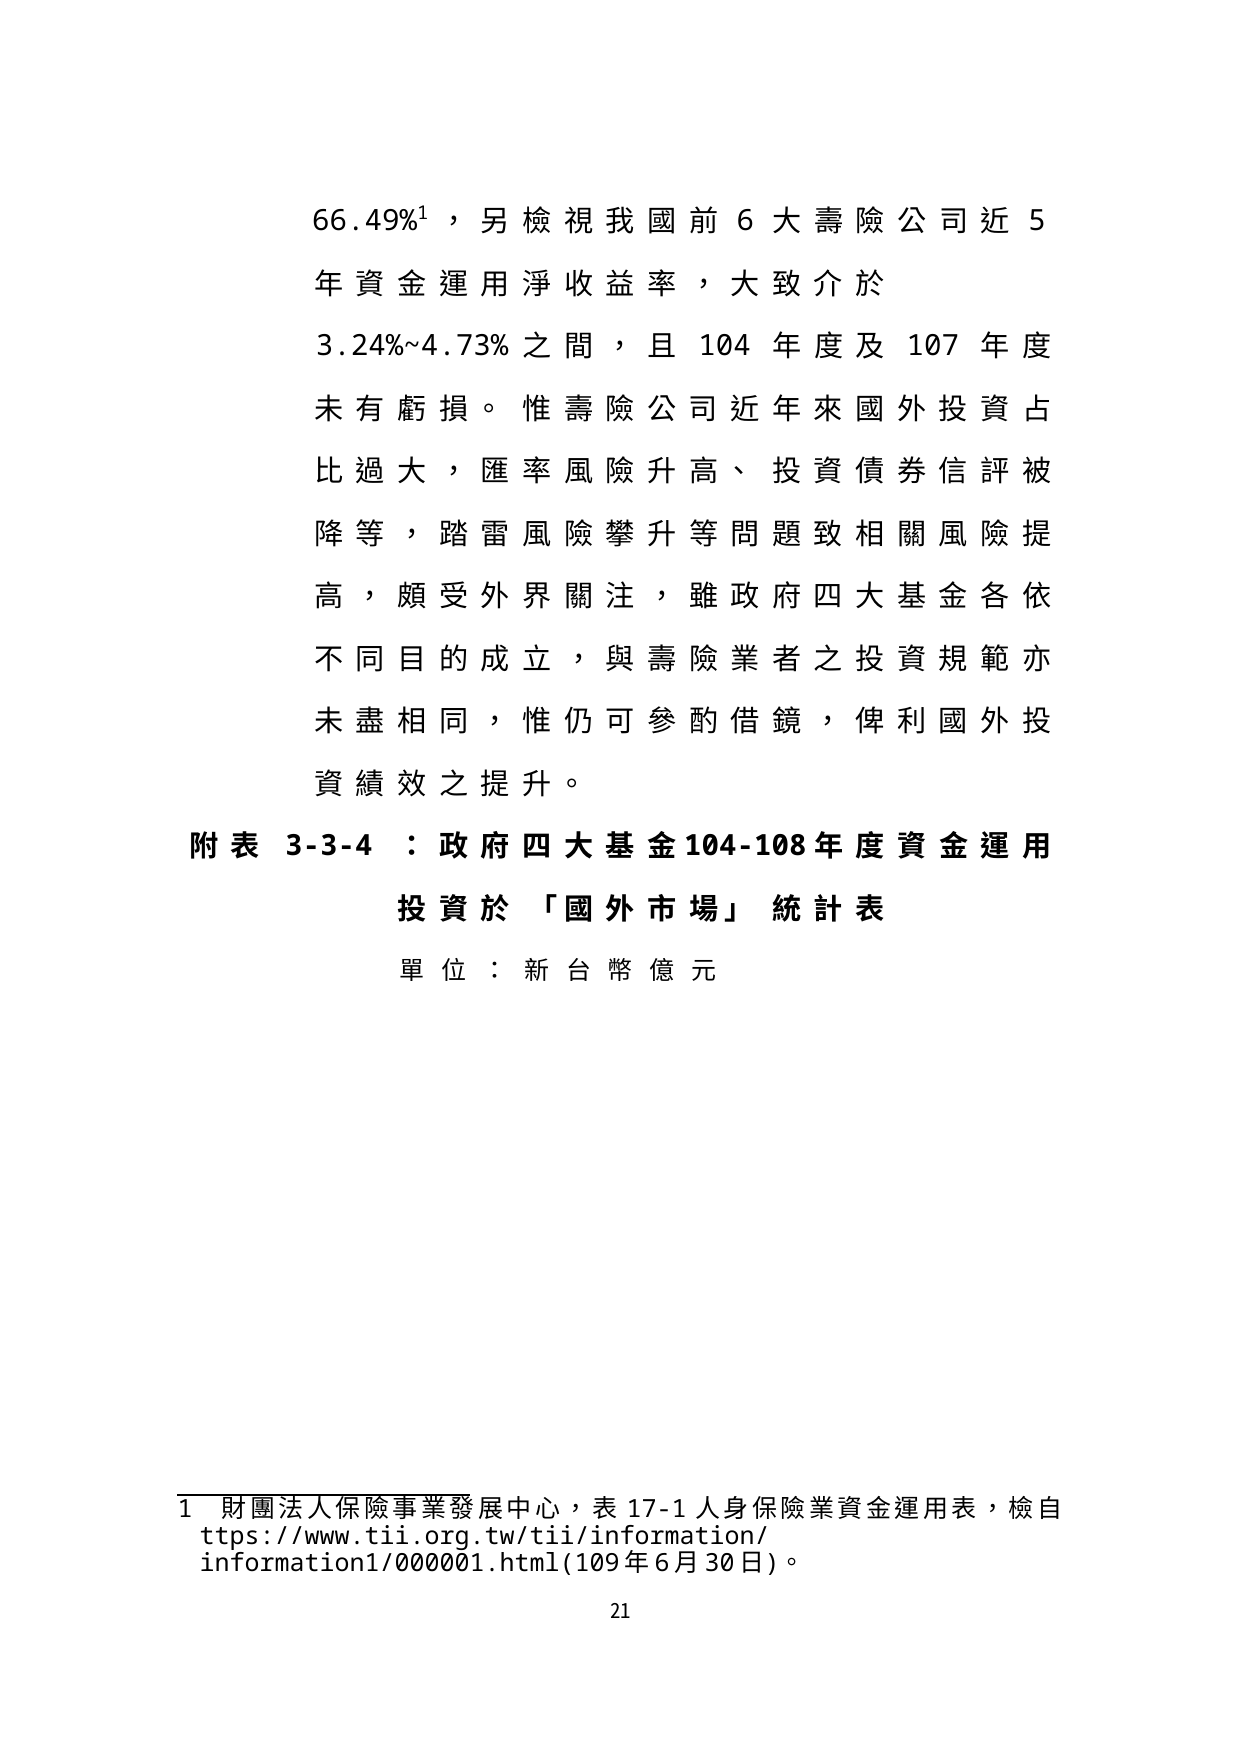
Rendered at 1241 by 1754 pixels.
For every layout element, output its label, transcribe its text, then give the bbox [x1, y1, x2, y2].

text 財團法人保險事業發展中心，表17-1人身保險業資金運用表，檢自ttps://www.tii.org.tw/tii/information/information1/000001.html(109年6月30日)。 [177, 1496, 1063, 1577]
text 附表3-3-4：政府四大基金104-108年度資金運用投資於「國外市場」統計表 單位：新台幣億元 [183, 802, 1058, 990]
text 經參酌同屬擁有龐大資金運用之壽險業，全國壽險業資金之運用配置，104年度國外投資比率為57.63%，108年度已攀升至66.49%，另檢視我國前6大壽險公司近5年資金運用淨收益率，大致介於3.24%~4.73%之間，且104年度及107年度未有虧損。惟壽險公司近年來國外投資占比過大，匯率風險升高、投資債券信評被降等，踏雷風險攀升等問題致相關風險提高，頗受外界關注，雖政府四大基金各依不同目的成立，與壽險業者之投資規範亦未盡相同，惟仍可參酌借鏡，俾利國外投資績效之提升。 [271, 177, 1058, 802]
